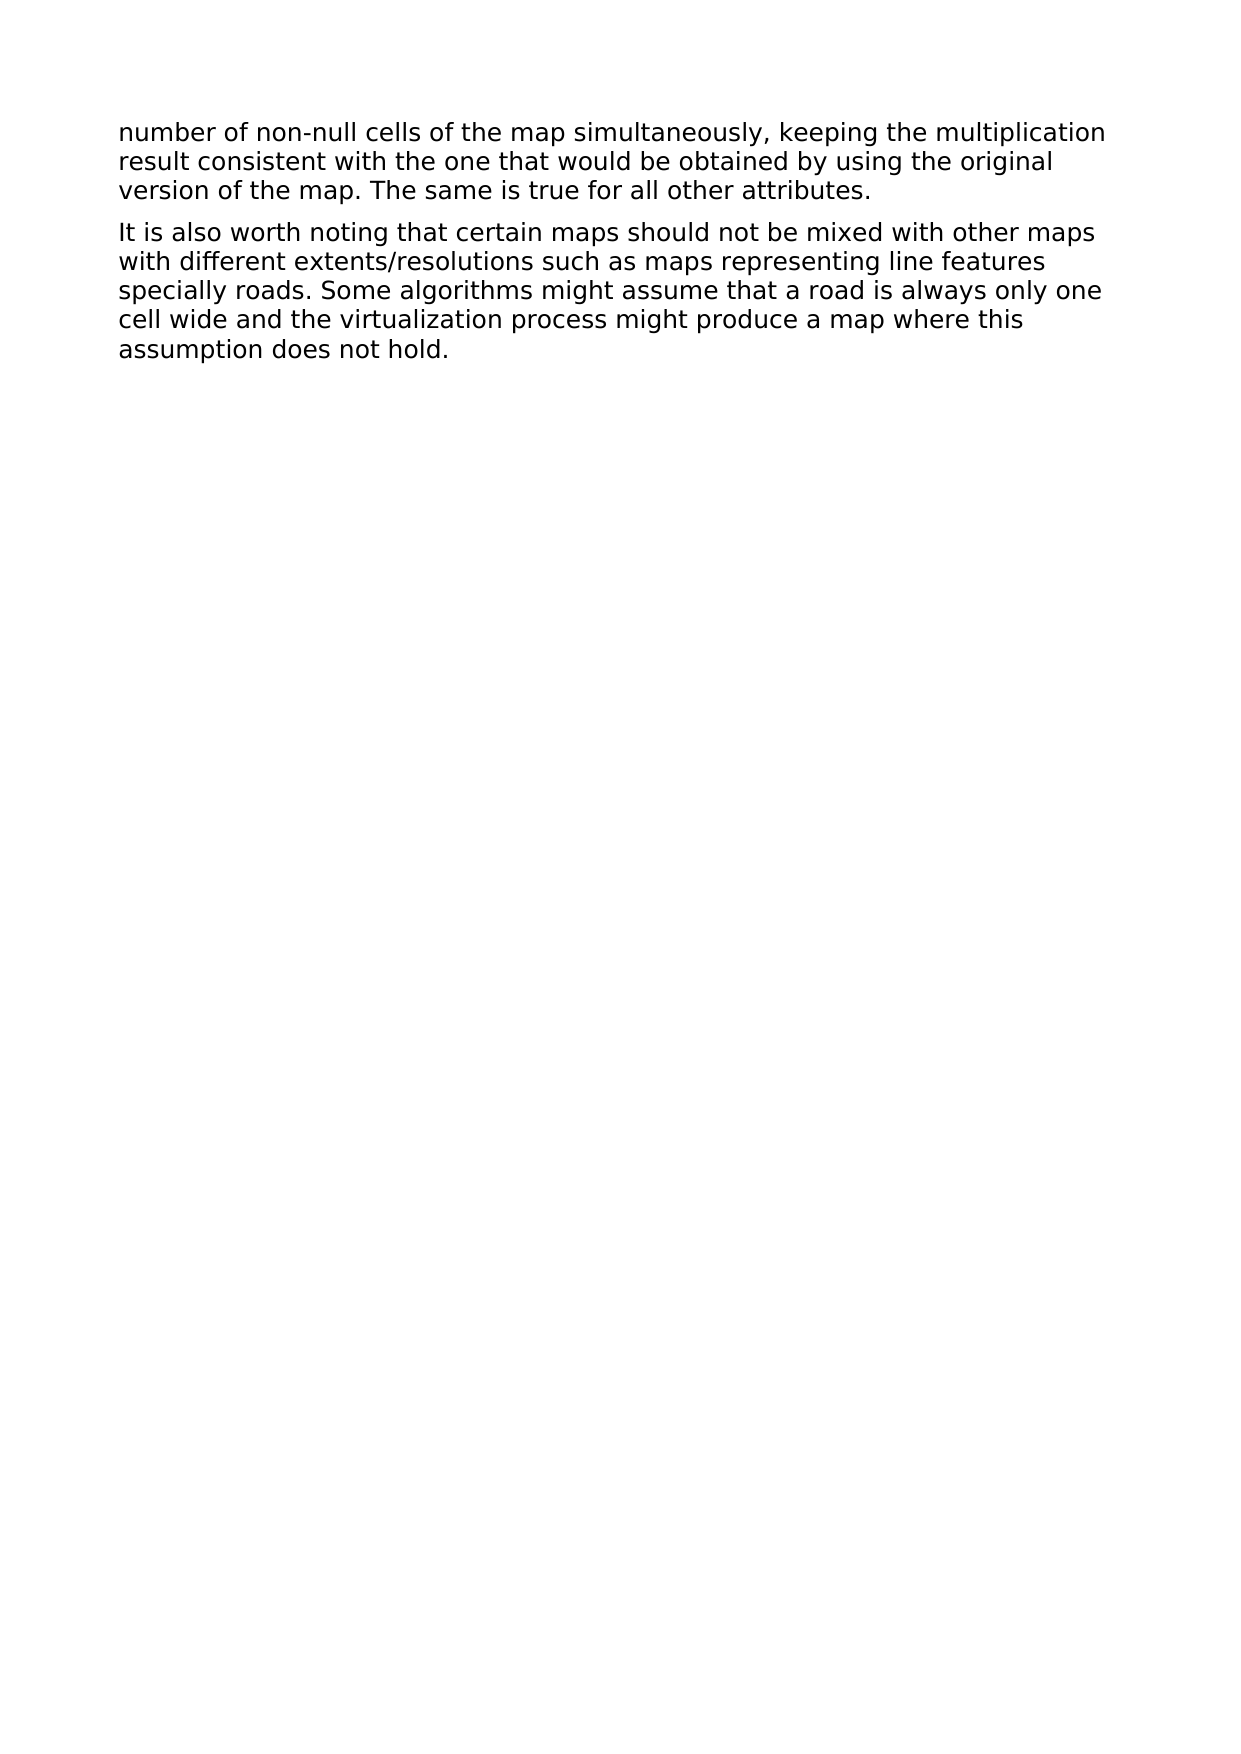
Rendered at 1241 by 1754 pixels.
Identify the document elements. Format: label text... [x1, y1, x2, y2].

text number of non-null cells of the map simultaneously, keeping the multiplication result consistent with the one that would be obtained by using the original version of the map. The same is true for all other attributes. [118, 118, 1122, 206]
text It is also worth noting that certain maps should not be mixed with other maps with different extents/resolutions such as maps representing line features specially roads. Some algorithms might assume that a road is always only one cell wide and the virtualization process might produce a map where this assumption does not hold. [118, 218, 1122, 364]
